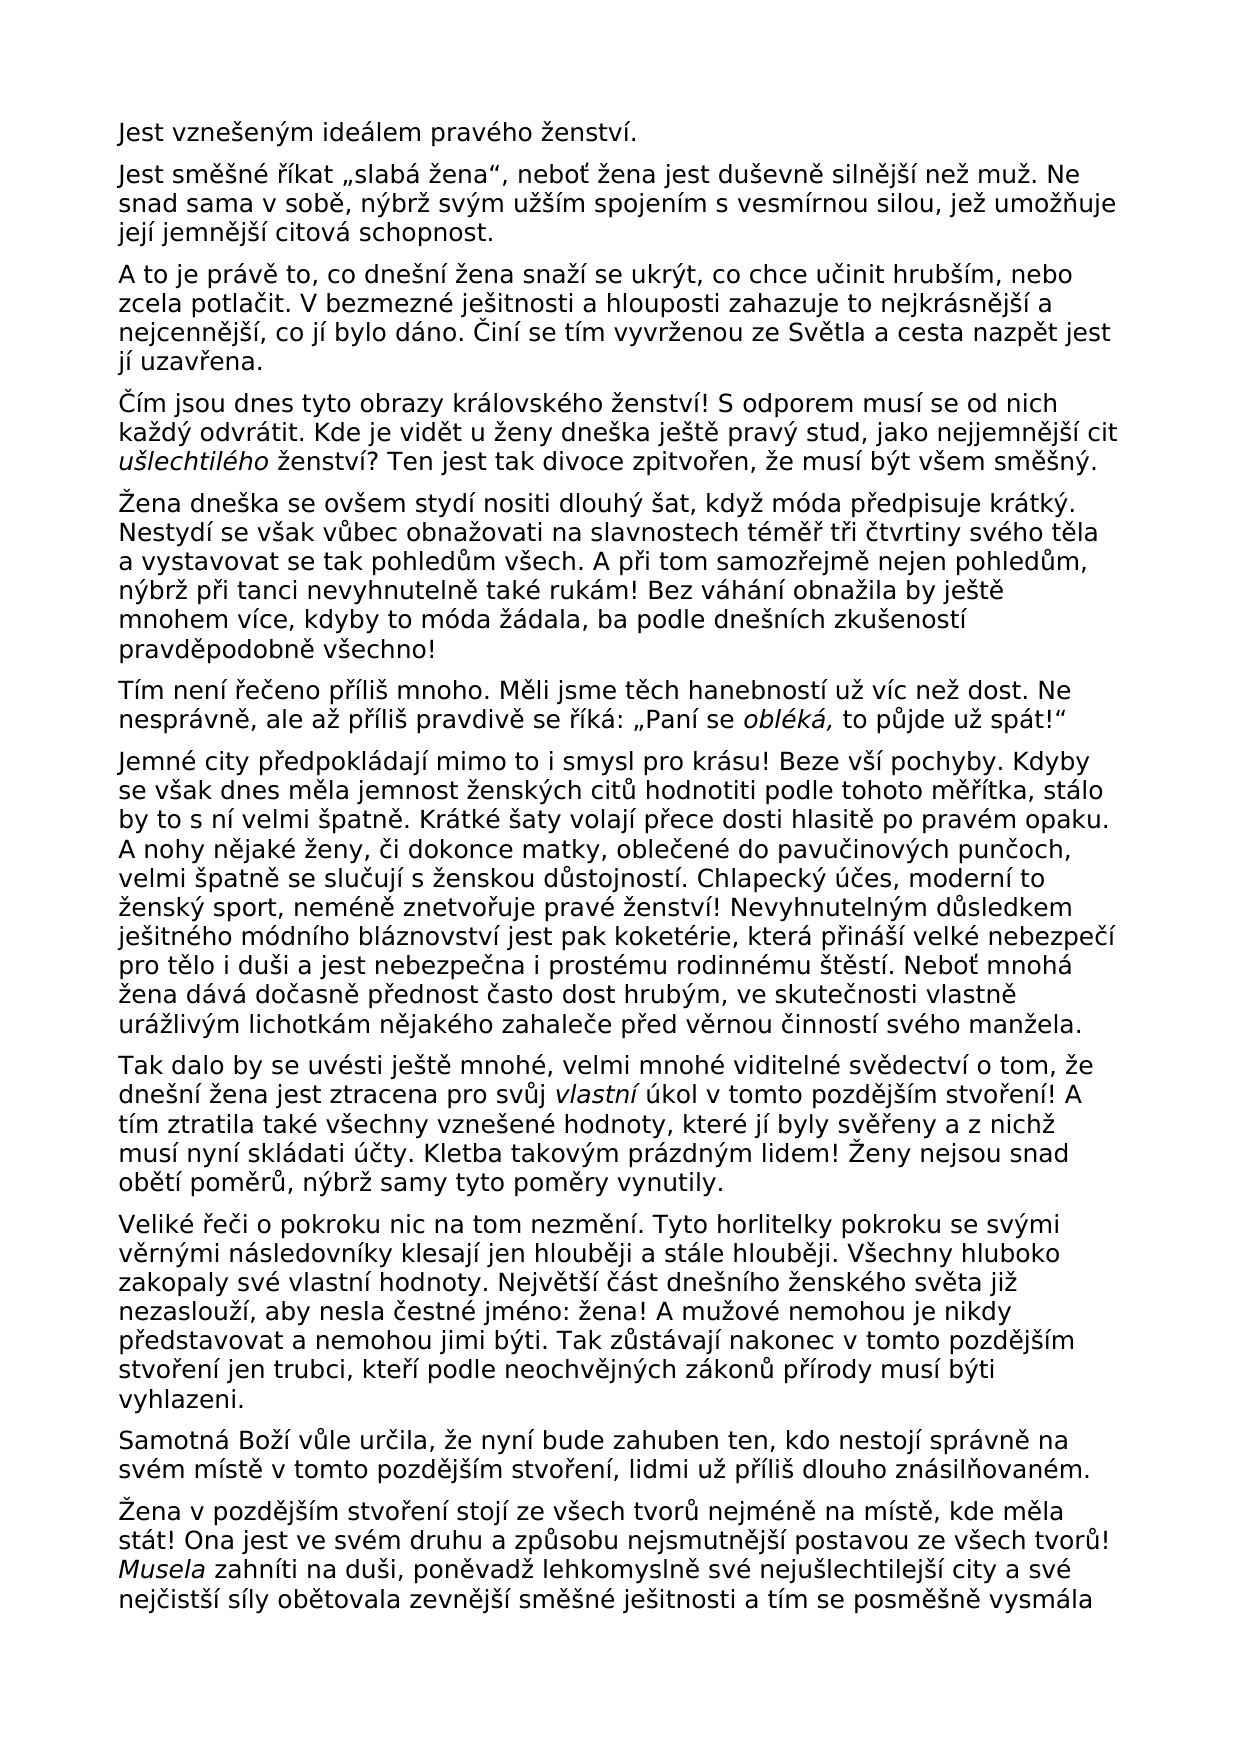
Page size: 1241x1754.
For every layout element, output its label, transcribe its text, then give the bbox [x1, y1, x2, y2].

text A to je právě to, co dnešní žena snaží se ukrýt, co chce učinit hrubším, nebo zcela potlačit. V bezmezné ješitnosti a hlouposti zahazuje to nejkrásnější a nejcennější, co jí bylo dáno. Činí se tím vyvrženou ze Světla a cesta nazpět jest jí uzavřena. [118, 260, 1122, 376]
text Tím není řečeno příliš mnoho. Měli jsme těch hanebností už víc než dost. Ne nesprávně, ale až příliš pravdivě se říká: „Paní se obléká, to půjde už spát!“ [118, 676, 1122, 735]
text Tak dalo by se uvésti ještě mnohé, velmi mnohé viditelné svědectví o tom, že dnešní žena jest ztracena pro svůj vlastní úkol v tomto pozdějším stvoření! A tím ztratila také všechny vznešené hodnoty, které jí byly svěřeny a z nichž musí nyní skládati účty. Kletba takovým prázdným lidem! Ženy nejsou snad obětí poměrů, nýbrž samy tyto poměry vynutily. [118, 1051, 1122, 1197]
text Jemné city předpokládají mimo to i smysl pro krásu! Beze vší pochyby. Kdyby se však dnes měla jemnost ženských citů hodnotiti podle tohoto měřítka, stálo by to s ní velmi špatně. Krátké šaty volají přece dosti hlasitě po pravém opaku. A nohy nějaké ženy, či dokonce matky, oblečené do pavučinových punčoch, velmi špatně se slučují s ženskou důstojností. Chlapecký účes, moderní to ženský sport, neméně znetvořuje pravé ženství! Nevyhnutelným důsledkem ješitného módního bláznovství jest pak koketérie, která přináší velké nebezpečí pro tělo i duši a jest nebezpečna i prostému rodinnému štěstí. Neboť mnohá žena dává dočasně přednost často dost hrubým, ve skutečnosti vlastně urážlivým lichotkám nějakého zahaleče před věrnou činností svého manžela. [118, 747, 1122, 1039]
text Jest vznešeným ideálem pravého ženství. [118, 118, 1122, 147]
text Veliké řeči o pokroku nic na tom nezmění. Tyto horlitelky pokroku se svými věrnými následovníky klesají jen hlouběji a stále hlouběji. Všechny hluboko zakopaly své vlastní hodnoty. Největší část dnešního ženského světa již nezaslouží, aby nesla čestné jméno: žena! A mužové nemohou je nikdy představovat a nemohou jimi býti. Tak zůstávají nakonec v tomto pozdějším stvoření jen trubci, kteří podle neochvějných zákonů přírody musí býti vyhlazeni. [118, 1210, 1122, 1414]
text Čím jsou dnes tyto obrazy královského ženství! S odporem musí se od nich každý odvrátit. Kde je vidět u ženy dneška ještě pravý stud, jako nejjemnější cit ušlechtilého ženství? Ten jest tak divoce zpitvořen, že musí být všem směšný. [118, 389, 1122, 476]
text Žena dneška se ovšem stydí nositi dlouhý šat, když móda předpisuje krátký. Nestydí se však vůbec obnažovati na slavnostech téměř tři čtvrtiny svého těla a vystavovat se tak pohledům všech. A při tom samozřejmě nejen pohledům, nýbrž při tanci nevyhnutelně také rukám! Bez váhání obnažila by ještě mnohem více, kdyby to móda žádala, ba podle dnešních zkušeností pravděpodobně všechno! [118, 489, 1122, 664]
text Jest směšné říkat „slabá žena“, neboť žena jest duševně silnější než muž. Ne snad sama v sobě, nýbrž svým užším spojením s vesmírnou silou, jež umožňuje její jemnější citová schopnost. [118, 160, 1122, 247]
text Žena v pozdějším stvoření stojí ze všech tvorů nejméně na místě, kde měla stát! Ona jest ve svém druhu a způsobu nejsmutnější postavou ze všech tvorů! Musela zahníti na duši, poněvadž lehkomyslně své nejušlechtilejší city a své nejčistší síly obětovala zevnější směšné ješitnosti a tím se posměšně vysmála [118, 1497, 1122, 1614]
text Samotná Boží vůle určila, že nyní bude zahuben ten, kdo nestojí správně na svém místě v tomto pozdějším stvoření, lidmi už příliš dlouho znásilňovaném. [118, 1426, 1122, 1485]
